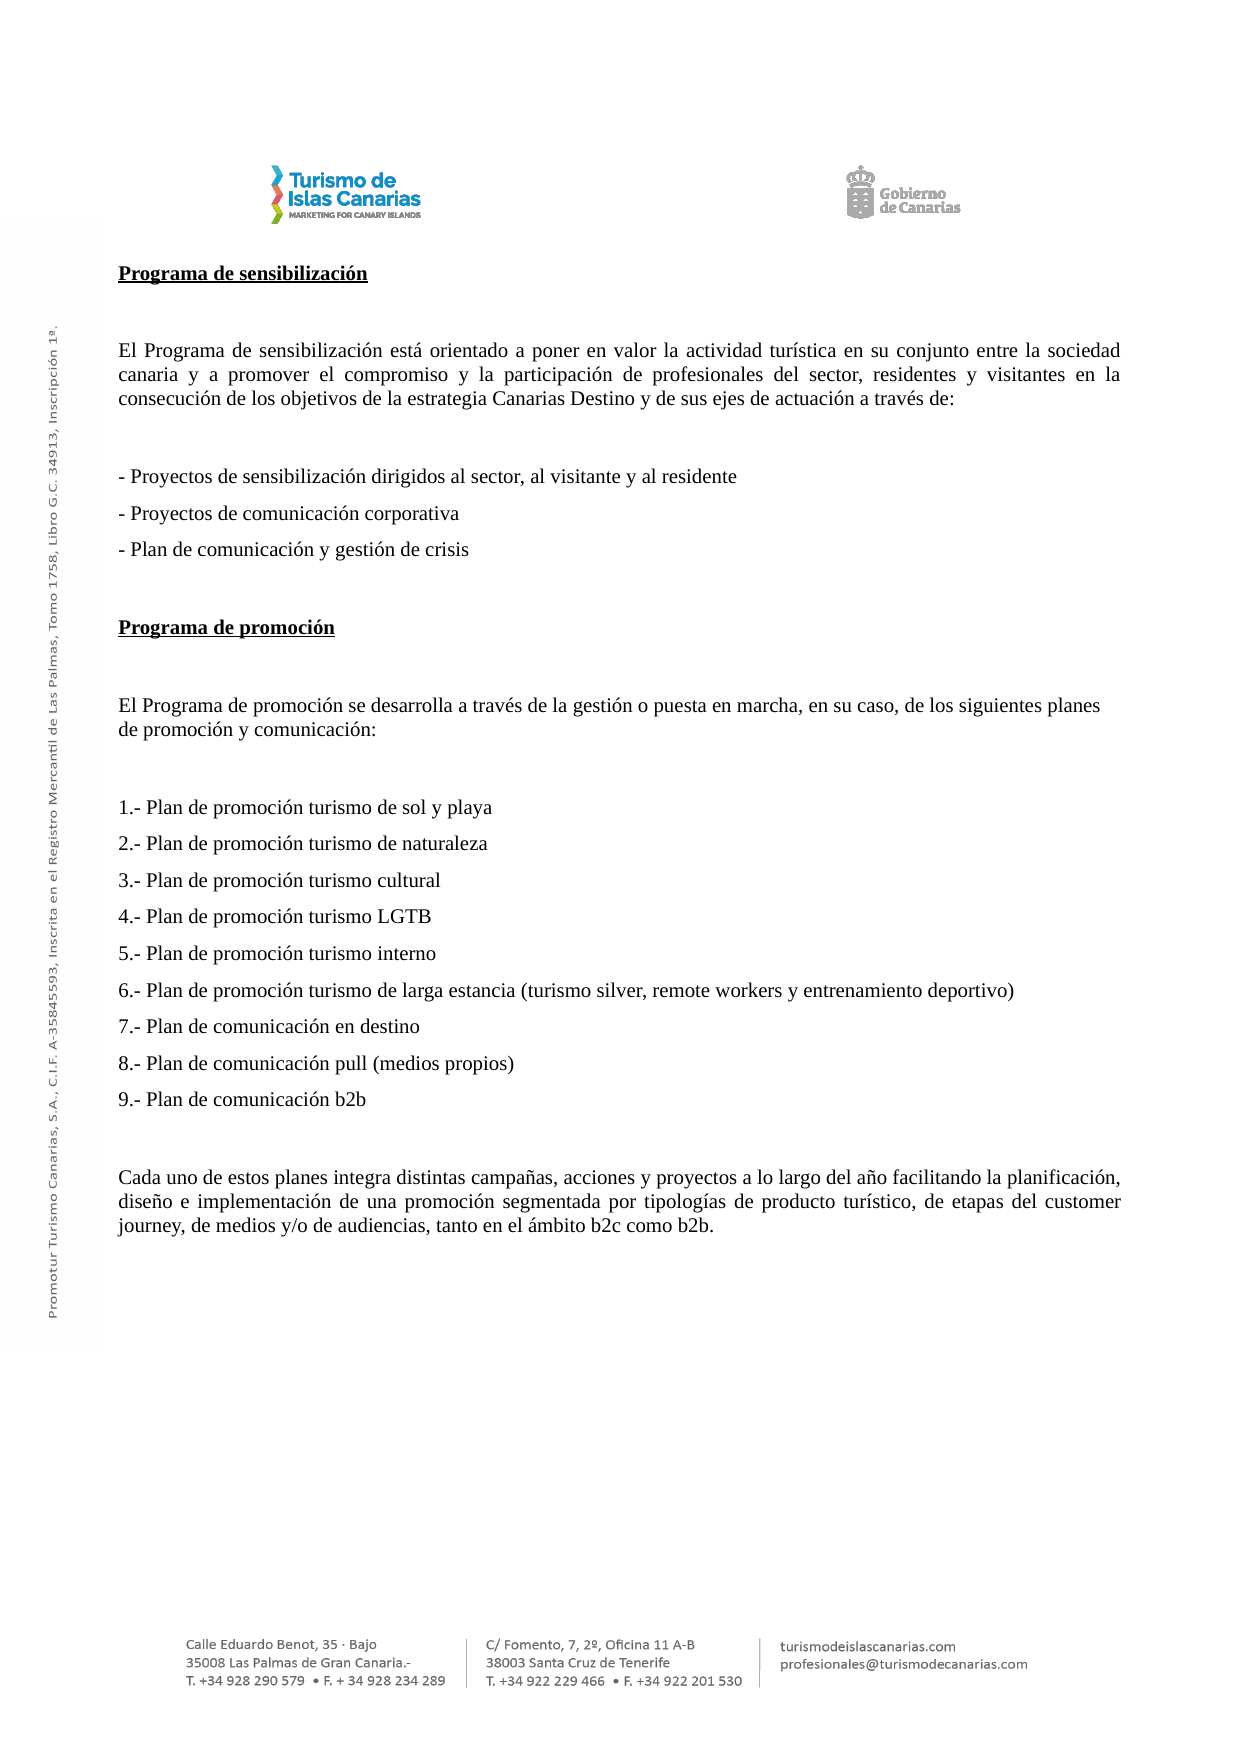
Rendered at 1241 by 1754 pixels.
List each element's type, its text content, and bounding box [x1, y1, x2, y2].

text - Plan de comunicación y gestión de crisis [118, 537, 1122, 561]
text El Programa de sensibilización está orientado a poner en valor la actividad turística en su conjunto entre la sociedad canaria y a promover el compromiso y la participación de profesionales del sector, residentes y visitantes en la consecución de los objetivos de la estrategia Canarias Destino y de sus ejes de actuación a través de: [118, 338, 1122, 410]
text El Programa de promoción se desarrolla a través de la gestión o puesta en marcha, en su caso, de los siguientes planes de promoción y comunicación: [118, 693, 1122, 741]
picture [118, 1607, 1123, 1744]
text 5.- Plan de promoción turismo interno [118, 941, 1122, 965]
text 2.- Plan de promoción turismo de naturaleza [118, 831, 1122, 855]
text Cada uno de estos planes integra distintas campañas, acciones y proyectos a lo largo del año facilitando la planificación, diseño e implementación de una promoción segmentada por tipologías de producto turístico, de etapas del customer journey, de medios y/o de audiencias, tanto en el ámbito b2c como b2b. [118, 1165, 1122, 1237]
text 1.- Plan de promoción turismo de sol y playa [118, 795, 1122, 819]
text Programa de sensibilización [118, 261, 1122, 284]
text 4.- Plan de promoción turismo LGTB [118, 904, 1122, 928]
picture [2, 213, 103, 1355]
text Programa de promoción [118, 615, 1122, 639]
text 8.- Plan de comunicación pull (medios propios) [118, 1051, 1122, 1075]
text 7.- Plan de comunicación en destino [118, 1014, 1122, 1038]
text - Proyectos de comunicación corporativa [118, 501, 1122, 525]
picture [118, 118, 1123, 261]
text 6.- Plan de promoción turismo de larga estancia (turismo silver, remote workers y entrenamiento deportivo) [118, 978, 1122, 1002]
text 3.- Plan de promoción turismo cultural [118, 868, 1122, 892]
text - Proyectos de sensibilización dirigidos al sector, al visitante y al residente [118, 464, 1122, 488]
text 9.- Plan de comunicación b2b [118, 1087, 1122, 1111]
